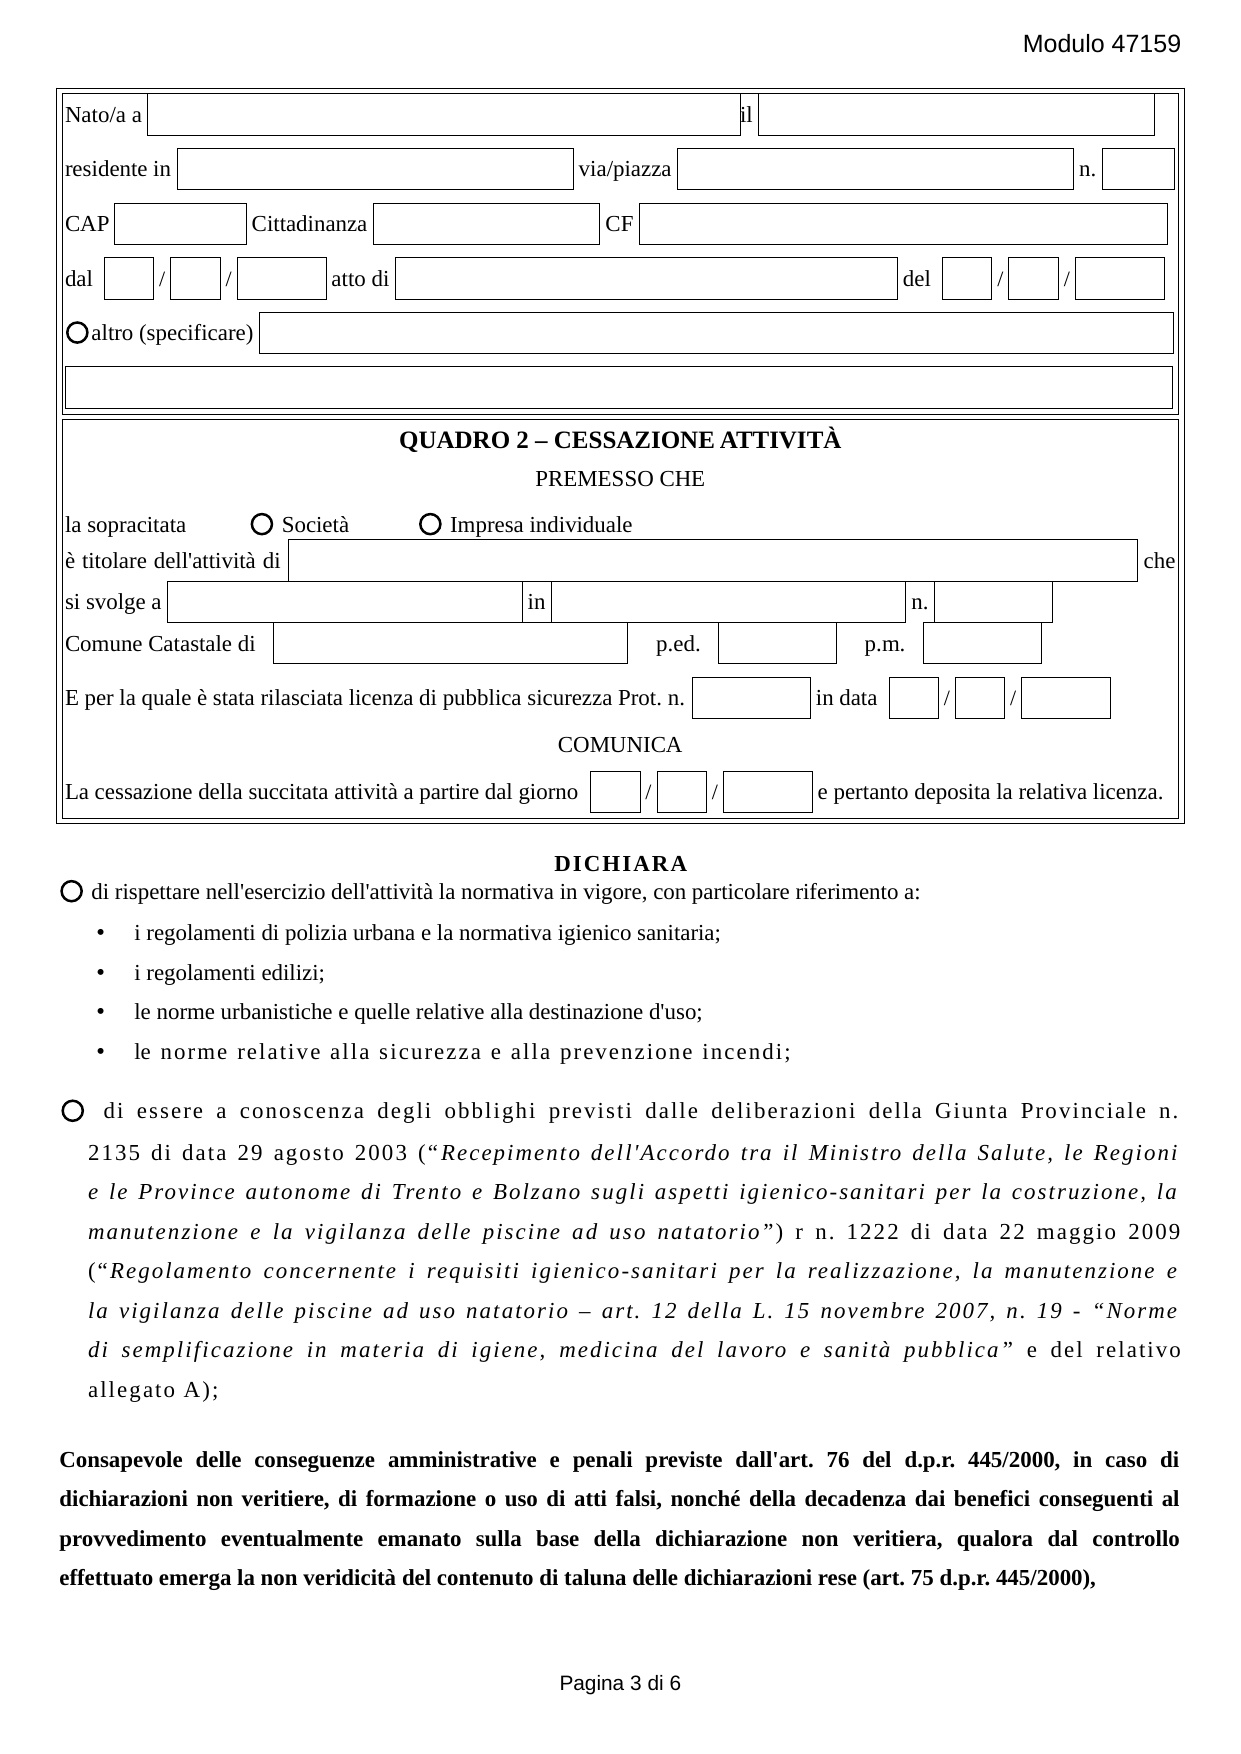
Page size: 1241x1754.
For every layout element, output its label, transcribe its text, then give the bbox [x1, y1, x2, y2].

table_cell Nato/a a il residente in via/piazza n. CAP Cittadinanza CF dal / / atto di del / / altro (specificare) [59, 89, 1181, 413]
list i regolamenti di polizia urbana e la normativa igienico sanitaria; [97, 919, 1181, 946]
list le norme urbanistiche e quelle relative alla destinazione d'uso; [97, 998, 1181, 1025]
list i regolamenti edilizi; [97, 959, 1181, 985]
text Consapevole delle conseguenze amministrative e penali previste dall'art. 76 del d.p.r. 445/2000, in caso di dichiarazioni non veritiere, di formazione o uso di atti falsi, nonché della decadenza dai benefici conseguenti al provvedimento eventualmente emanato sulla base della dichiarazione non veritiera, qualora dal controllo effettuato emerga la non veridicità del contenuto di taluna delle dichiarazioni rese (art. 75 d.p.r. 445/2000), [59, 1446, 1181, 1591]
text DICHIARA [60, 850, 1181, 876]
text di rispettare nell'esercizio dell'attività la normativa in vigore, con particolare riferimento a: [80, 876, 1181, 906]
table_cell PREMESSO CHE la sopracitata Società Impresa individuale è titolare dell'attività di che si svolge a in n. Comune Catastale di p.ed. p.m. E per la quale è stata rilasciata licenza di pubblica sicurezza Prot. n. in data / / COMUNICA La cessazione della succitata attività a partire dal giorno / / e pertanto deposita la relativa licenza. [63, 459, 1178, 818]
table_cell QUADRO 2 – CESSAZIONE ATTIVITÀ [59, 414, 1181, 459]
text di essere a conoscenza degli obblighi previsti dalle deliberazioni della Giunta Provinciale n. 2135 di data 29 agosto 2003 (“Recepimento dell'Accordo tra il Ministro della Salute, le Regioni e le Province autonome di Trento e Bolzano sugli aspetti igienico-sanitari per la costruzione, la manutenzione e la vigilanza delle piscine ad uso natatorio”) r n. 1222 di data 22 maggio 2009 (“Regolamento concernente i requisiti igienico-sanitari per la realizzazione, la manutenzione e la vigilanza delle piscine ad uso natatorio – art. 12 della L. 15 novembre 2007, n. 19 - “Norme di semplificazione in materia di igiene, medicina del lavoro e sanità pubblica” e del relativo allegato A); [60, 1096, 1181, 1402]
list le norme relative alla sicurezza e alla prevenzione incendi; [97, 1038, 1181, 1064]
